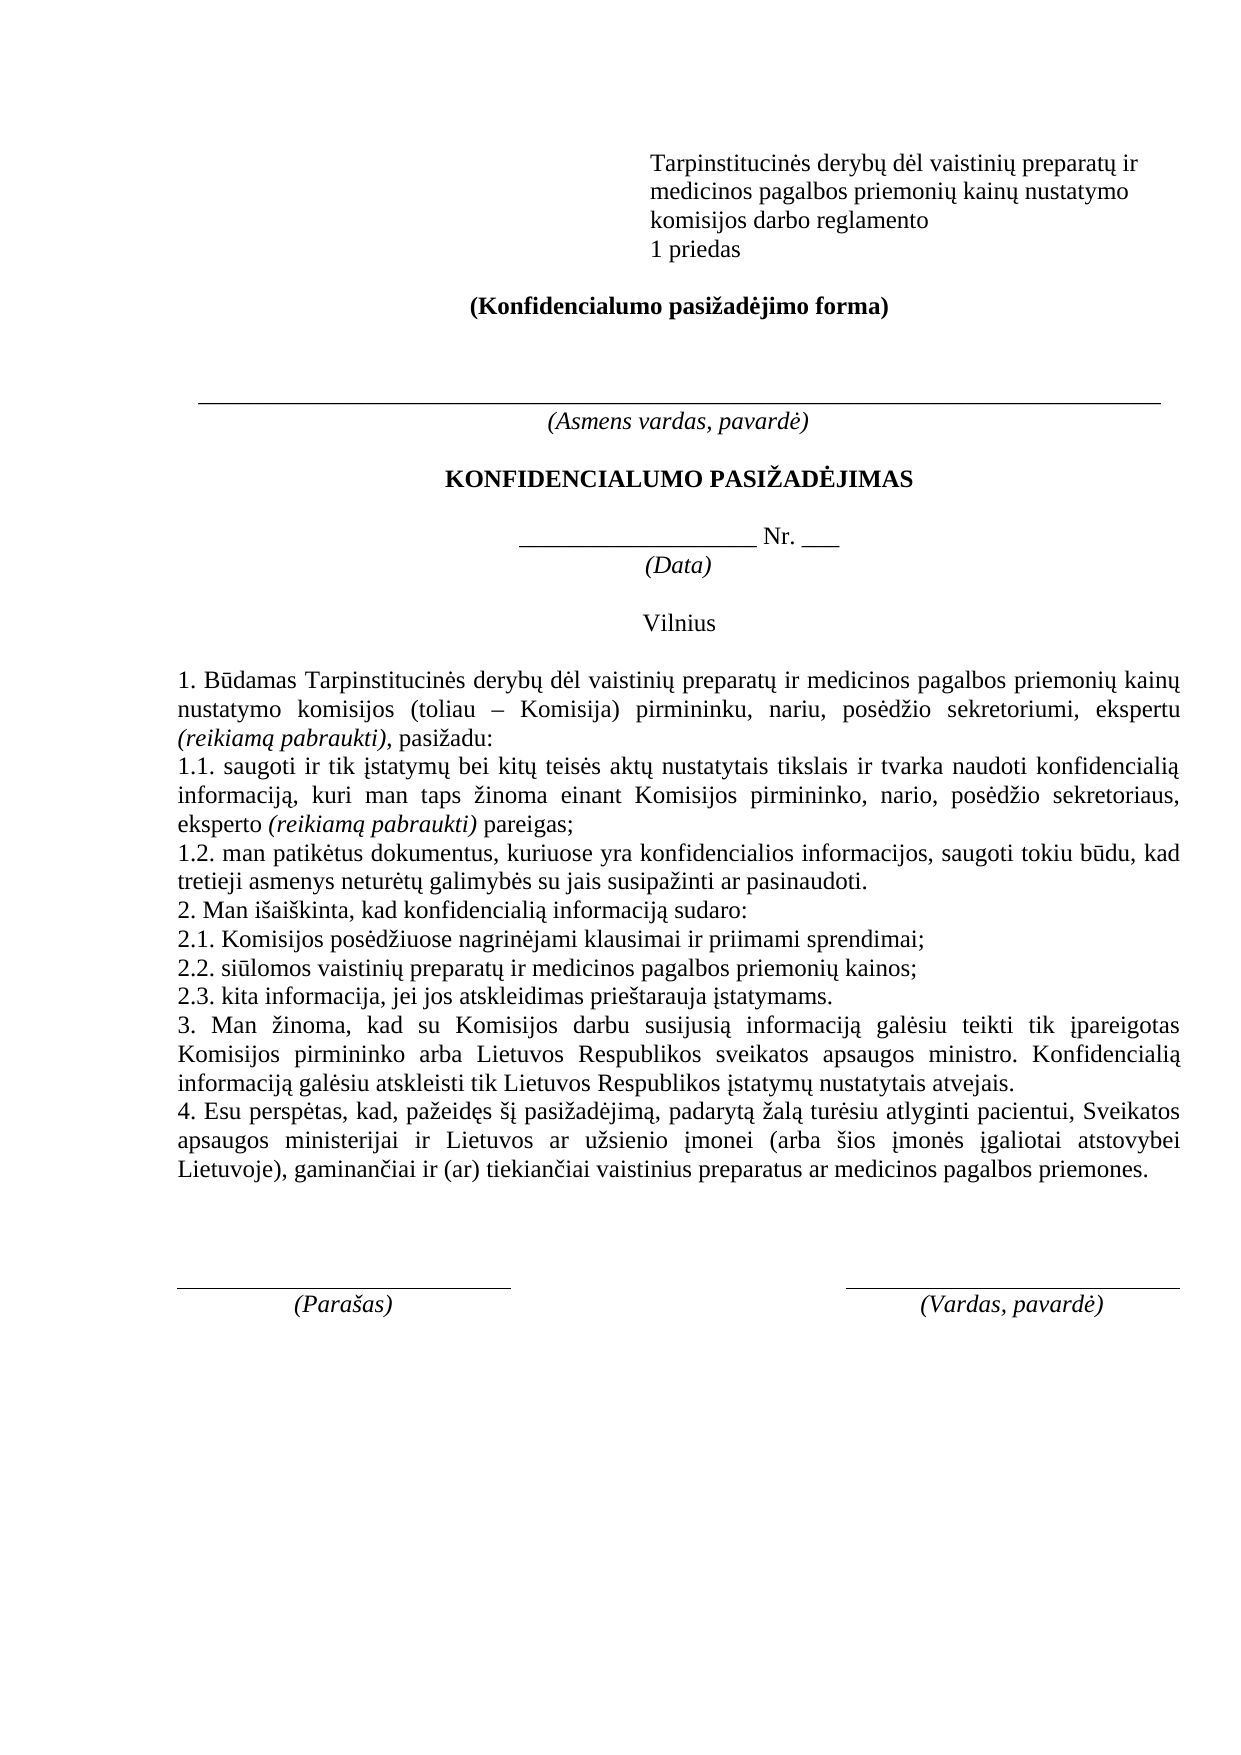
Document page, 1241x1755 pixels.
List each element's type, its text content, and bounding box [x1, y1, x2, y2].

text 1.2. man patikėtus dokumentus, kuriuose yra konfidencialios informacijos, saugoti tokiu būdu, kad tretieji asmenys neturėtų galimybės su jais susipažinti ar pasinaudoti. [177, 838, 1181, 895]
text KONFIDENCIALUMO PASIŽADĖJIMAS [177, 464, 1181, 493]
text _____________________________________________________________________________ [177, 378, 1181, 406]
text ___________________ Nr. ___ [177, 521, 1181, 550]
table_header [846, 1264, 1180, 1288]
text 2.1. Komisijos posėdžiuose nagrinėjami klausimai ir priimami sprendimai; [177, 924, 1181, 953]
text (Data) [177, 550, 1181, 579]
text 1 priedas [650, 234, 1181, 263]
text (Konfidencialumo pasižadėjimo forma) [177, 291, 1181, 320]
text 2.3. kita informacija, jei jos atskleidimas prieštarauja įstatymams. [177, 981, 1181, 1010]
text komisijos darbo reglamento [650, 205, 1181, 234]
text (Asmens vardas, pavardė) [177, 406, 1181, 435]
text 1.1. saugoti ir tik įstatymų bei kitų teisės aktų nustatytais tikslais ir tvarka naudoti konfidencialią informaciją, kuri man taps žinoma einant Komisijos pirmininko, nario, posėdžio sekretoriaus, eksperto (reikiamą pabraukti) pareigas; [177, 751, 1181, 838]
table_header [177, 1264, 511, 1288]
text 3. Man žinoma, kad su Komisijos darbu susijusią informaciją galėsiu teikti tik įpareigotas Komisijos pirmininko arba Lietuvos Respublikos sveikatos apsaugos ministro. Konfidencialią informaciją galėsiu atskleisti tik Lietuvos Respublikos įstatymų nustatytais atvejais. [177, 1010, 1181, 1096]
table_cell (Parašas) [177, 1289, 511, 1318]
table_cell (Vardas, pavardė) [846, 1289, 1180, 1318]
table_header [511, 1264, 846, 1288]
text 2. Man išaiškinta, kad konfidencialią informaciją sudaro: [177, 895, 1181, 924]
text Tarpinstitucinės derybų dėl vaistinių preparatų ir [650, 148, 1181, 176]
text 2.2. siūlomos vaistinių preparatų ir medicinos pagalbos priemonių kainos; [177, 953, 1181, 981]
text 1. Būdamas Tarpinstitucinės derybų dėl vaistinių preparatų ir medicinos pagalbos priemonių kainų nustatymo komisijos (toliau – Komisija) pirmininku, nariu, posėdžio sekretoriumi, ekspertu (reikiamą pabraukti), pasižadu: [177, 665, 1181, 751]
text Vilnius [177, 608, 1181, 636]
text 4. Esu perspėtas, kad, pažeidęs šį pasižadėjimą, padarytą žalą turėsiu atlyginti pacientui, Sveikatos apsaugos ministerijai ir Lietuvos ar užsienio įmonei (arba šios įmonės įgaliotai atstovybei Lietuvoje), gaminančiai ir (ar) tiekiančiai vaistinius preparatus ar medicinos pagalbos priemones. [177, 1096, 1181, 1183]
text medicinos pagalbos priemonių kainų nustatymo [650, 176, 1181, 205]
table_cell [511, 1288, 846, 1318]
